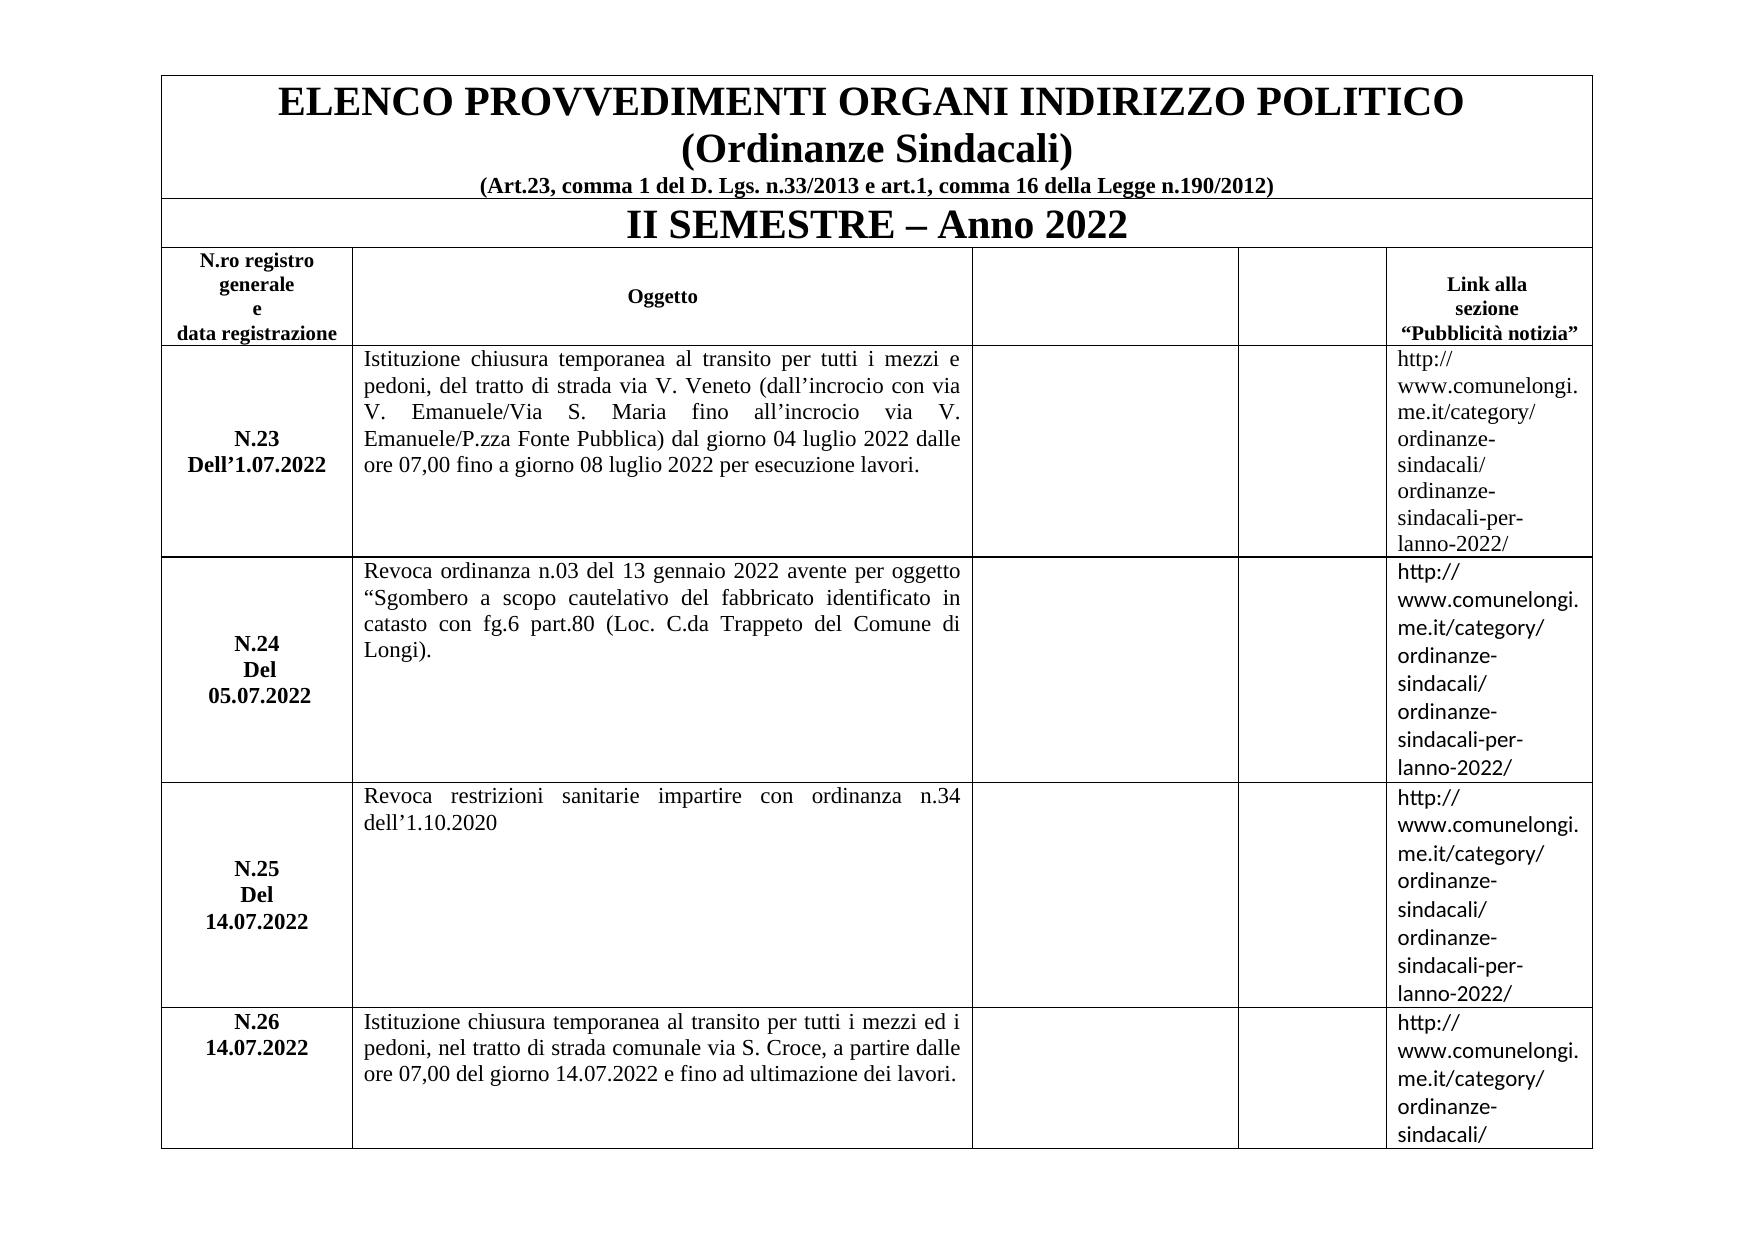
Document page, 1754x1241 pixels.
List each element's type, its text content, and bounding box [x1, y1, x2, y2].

table_cell [1239, 248, 1386, 344]
table_cell [973, 783, 1238, 1007]
table_cell N.26 14.07.2022 [162, 1008, 352, 1148]
table_cell [1239, 783, 1386, 1007]
table_cell N.ro registro generale e data registrazione [162, 248, 352, 344]
table_cell Oggetto [353, 248, 972, 344]
table_cell Link alla sezione “Pubblicità notizia” [1387, 248, 1592, 344]
table_cell N.23 Dell’1.07.2022 [162, 346, 352, 556]
table_cell N.24 Del 05.07.2022 [162, 558, 352, 782]
table_cell N.25 Del 14.07.2022 [162, 783, 352, 1007]
table_cell [973, 558, 1238, 782]
table_cell [1239, 558, 1386, 782]
table_cell II SEMESTRE – Anno 2022 [162, 199, 1592, 247]
table_cell [973, 248, 1238, 344]
table_cell http://www.comunelongi.me.it/category/ordinanze-sindacali/ordinanze-sindacali-per-lanno-2022/ [1387, 346, 1592, 556]
table_cell http://www.comunelongi.me.it/category/ordinanze-sindacali/ordinanze-sindacali-per-lanno-2022/ [1387, 783, 1592, 1007]
table_header ELENCO PROVVEDIMENTI ORGANI INDIRIZZO POLITICO (Ordinanze Sindacali) (Art.23, comma 1 del D. Lgs. n.33/2013 e art.1, comma 16 della Legge n.190/2012) [162, 76, 1592, 198]
table_cell [1239, 346, 1386, 556]
table_cell [1239, 1008, 1386, 1148]
table_cell http://www.comunelongi.me.it/category/ordinanze-sindacali/ordinanze-sindacali-per-lanno-2022/ [1387, 558, 1592, 782]
table_cell [973, 346, 1238, 556]
table_cell [973, 1008, 1238, 1148]
table_cell Istituzione chiusura temporanea al transito per tutti i mezzi ed i pedoni, nel tratto di strada comunale via S. Croce, a partire dalle ore 07,00 del giorno 14.07.2022 e fino ad ultimazione dei lavori. [353, 1008, 972, 1148]
table_cell Revoca ordinanza n.03 del 13 gennaio 2022 avente per oggetto “Sgombero a scopo cautelativo del fabbricato identificato in catasto con fg.6 part.80 (Loc. C.da Trappeto del Comune di Longi). [353, 558, 972, 782]
table_cell Revoca restrizioni sanitarie impartire con ordinanza n.34 dell’1.10.2020 [353, 783, 972, 1007]
table_cell Istituzione chiusura temporanea al transito per tutti i mezzi e pedoni, del tratto di strada via V. Veneto (dall’incrocio con via V. Emanuele/Via S. Maria fino all’incrocio via V. Emanuele/P.zza Fonte Pubblica) dal giorno 04 luglio 2022 dalle ore 07,00 fino a giorno 08 luglio 2022 per esecuzione lavori. [353, 346, 972, 556]
table_cell http://www.comunelongi.me.it/category/ordinanze-sindacali/ [1387, 1008, 1592, 1148]
